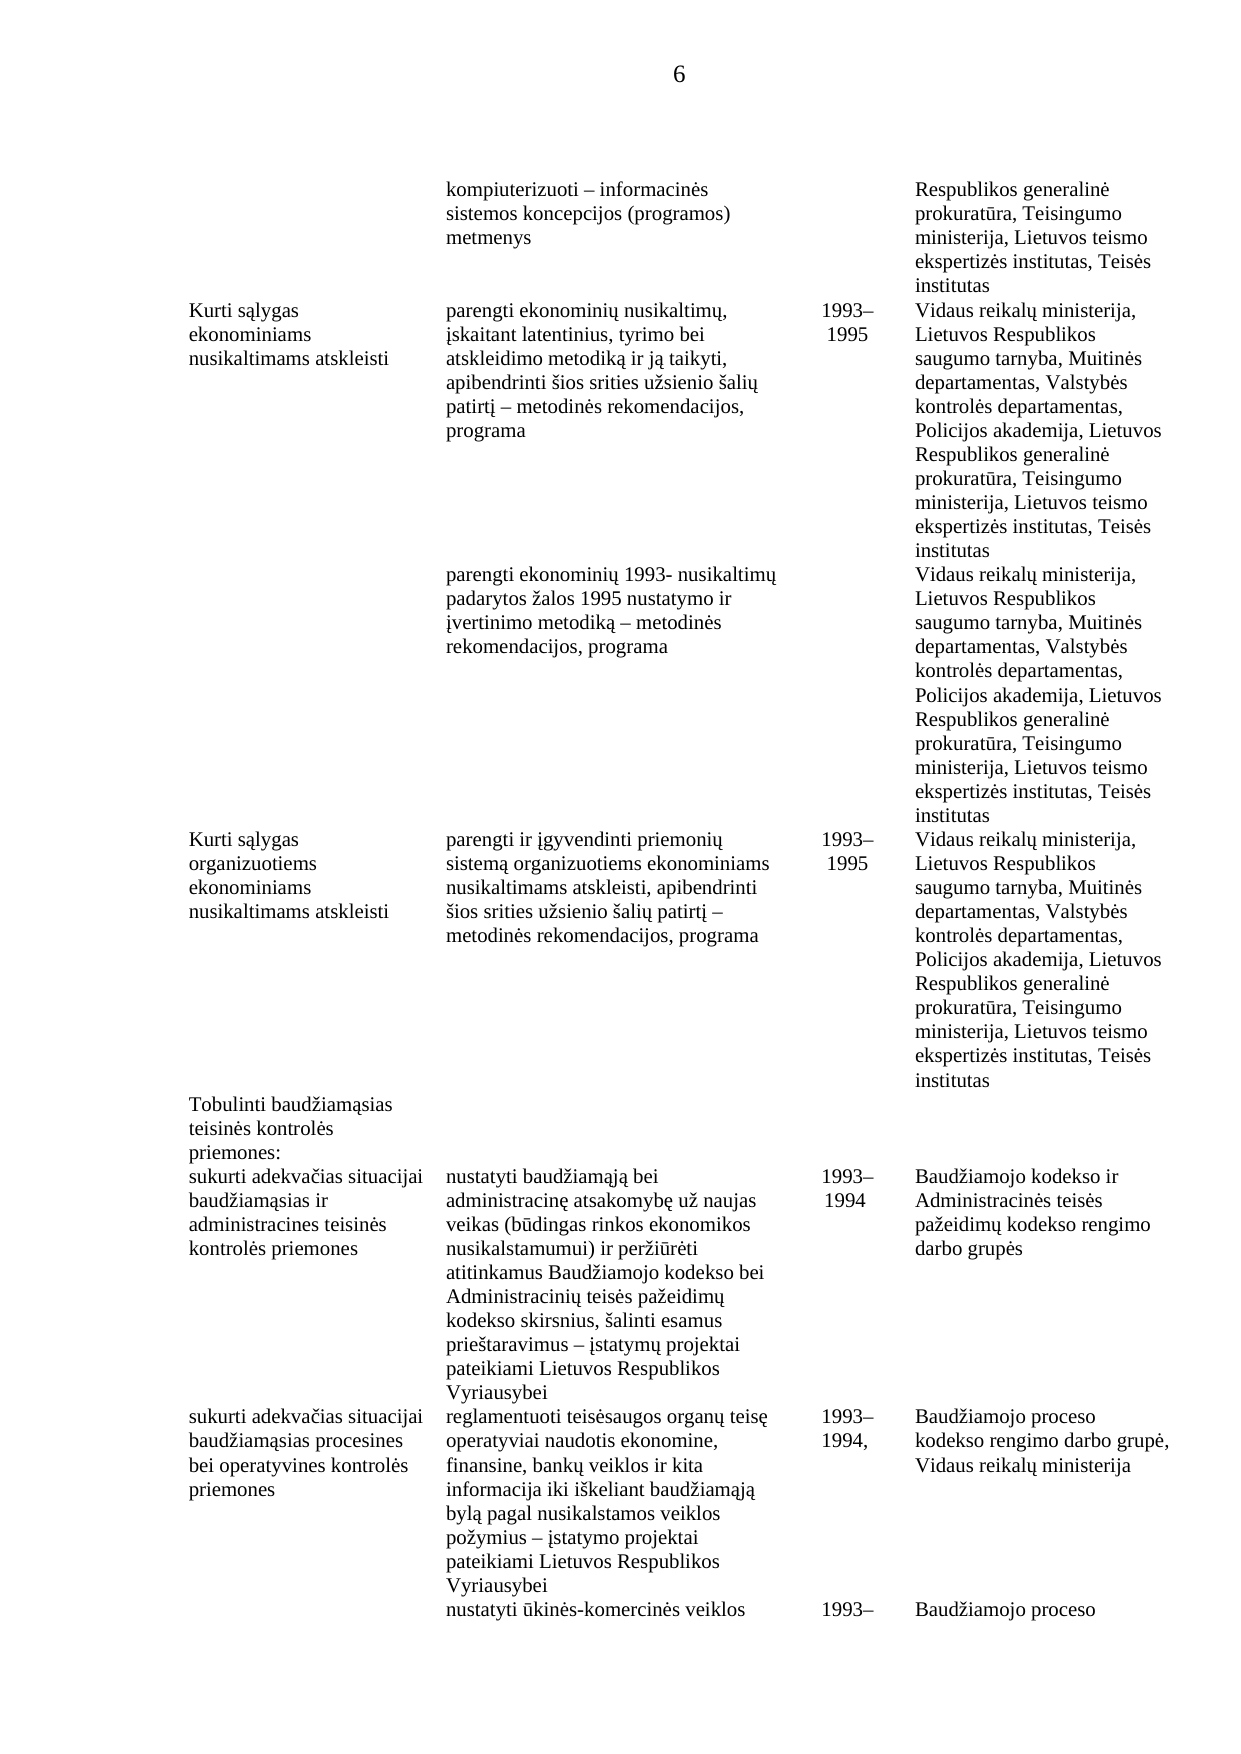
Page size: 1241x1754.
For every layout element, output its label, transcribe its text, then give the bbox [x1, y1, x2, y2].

table_cell nustatyti baudžiamąją bei administracinę atsakomybę už naujas veikas (būdingas rinkos ekonomikos nusikalstamumui) ir peržiūrėti atitinkamus Baudžiamojo kodekso bei Administracinių teisės pažeidimų kodekso skirsnius, šalinti esamus prieštaravimus – įstatymų projektai pateikiami Lietuvos Respublikos Vyriausybei [435, 1164, 791, 1404]
table_cell 1993– [791, 1597, 903, 1621]
table_cell 1993–1994, [791, 1404, 903, 1597]
table_cell Vidaus reikalų ministerija, Lietuvos Respublikos saugumo tarnyba, Muitinės departamentas, Valstybės kontrolės departamentas, Policijos akademija, Lietuvos Respublikos generalinė prokuratūra, Teisingumo ministerija, Lietuvos teismo ekspertizės institutas, Teisės institutas [904, 562, 1181, 827]
table_cell Baudžiamojo kodekso ir Administracinės teisės pažeidimų kodekso rengimo darbo grupės [904, 1164, 1181, 1404]
table_cell parengti ir įgyvendinti priemonių sistemą organizuotiems ekonominiams nusikaltimams atskleisti, apibendrinti šios srities užsienio šalių patirtį – metodinės rekomendacijos, programa [435, 827, 791, 1092]
table_cell Baudžiamojo proceso [904, 1597, 1181, 1621]
table_cell 1993–1995 [791, 827, 903, 1092]
table_cell parengti ekonominių 1993- nusikaltimų padarytos žalos 1995 nustatymo ir įvertinimo metodiką – metodinės rekomendacijos, programa [435, 562, 791, 827]
table_cell Vidaus reikalų ministerija, Lietuvos Respublikos saugumo tarnyba, Muitinės departamentas, Valstybės kontrolės departamentas, Policijos akademija, Lietuvos Respublikos generalinė prokuratūra, Teisingumo ministerija, Lietuvos teismo ekspertizės institutas, Teisės institutas [904, 827, 1181, 1092]
table_cell 1993–1994 [791, 1164, 903, 1404]
table_cell Kurti sąlygas ekonominiams nusikaltimams atskleisti [177, 298, 434, 562]
table_cell [791, 1092, 903, 1164]
table_cell kompiuterizuoti – informacinės sistemos koncepcijos (programos) metmenys [435, 177, 791, 297]
table_cell Tobulinti baudžiamąsias teisinės kontrolės priemones: [177, 1092, 434, 1164]
table_cell [177, 1597, 434, 1621]
table_cell Kurti sąlygas organizuotiems ekonominiams nusikaltimams atskleisti [177, 827, 434, 1092]
table_cell [177, 562, 434, 827]
table_cell reglamentuoti teisėsaugos organų teisę operatyviai naudotis ekonomine, finansine, bankų veiklos ir kita informacija iki iškeliant baudžiamąją bylą pagal nusikalstamos veiklos požymius – įstatymo projektai pateikiami Lietuvos Respublikos Vyriausybei [435, 1404, 791, 1597]
table_cell sukurti adekvačias situacijai baudžiamąsias ir administracines teisinės kontrolės priemones [177, 1164, 434, 1404]
table_cell Vidaus reikalų ministerija, Lietuvos Respublikos saugumo tarnyba, Muitinės departamentas, Valstybės kontrolės departamentas, Policijos akademija, Lietuvos Respublikos generalinė prokuratūra, Teisingumo ministerija, Lietuvos teismo ekspertizės institutas, Teisės institutas [904, 298, 1181, 562]
table_cell [904, 1092, 1181, 1164]
table_cell [791, 562, 903, 827]
table_cell sukurti adekvačias situacijai baudžiamąsias procesines bei operatyvines kontrolės priemones [177, 1404, 434, 1597]
table_cell parengti ekonominių nusikaltimų, įskaitant latentinius, tyrimo bei atskleidimo metodiką ir ją taikyti, apibendrinti šios srities užsienio šalių patirtį – metodinės rekomendacijos, programa [435, 298, 791, 562]
table_cell 1993–1995 [791, 298, 903, 562]
table_cell nustatyti ūkinės-komercinės veiklos [435, 1597, 791, 1621]
table_cell Respublikos generalinė prokuratūra, Teisingumo ministerija, Lietuvos teismo ekspertizės institutas, Teisės institutas [904, 177, 1181, 297]
table_cell [177, 177, 434, 297]
table_cell [791, 177, 903, 297]
table_cell Baudžiamojo proceso kodekso rengimo darbo grupė, Vidaus reikalų ministerija [904, 1404, 1181, 1597]
table_cell [435, 1092, 791, 1164]
